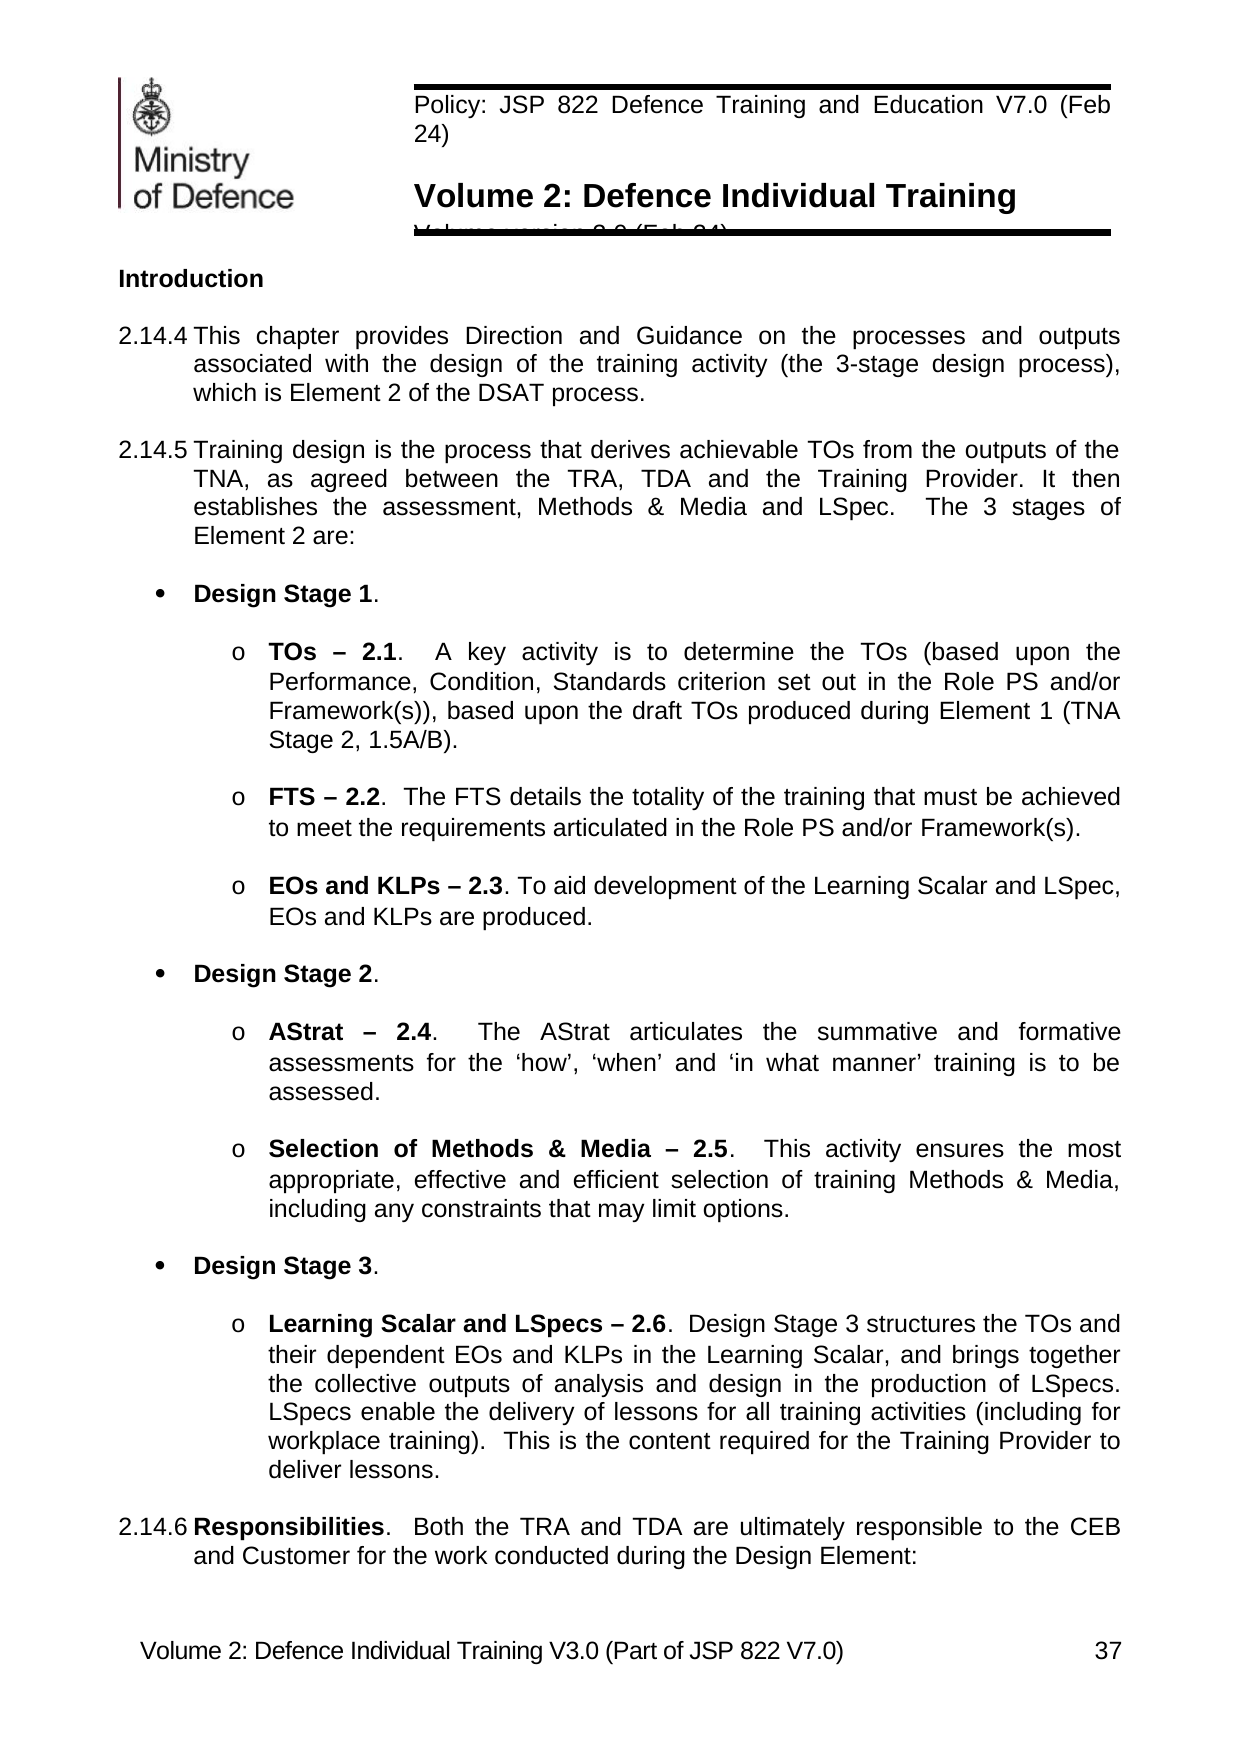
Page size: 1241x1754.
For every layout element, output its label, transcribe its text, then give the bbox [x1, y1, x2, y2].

list Selection of Methods & Media – 2.5. This activity ensures the most appropriate, effective and efficient selection of training Methods & Media, including any constraints that may limit options. [231, 1134, 1122, 1222]
list TOs – 2.1. A key activity is to determine the TOs (based upon the Performance, Condition, Standards criterion set out in the Role PS and/or Framework(s)), based upon the draft TOs produced during Element 1 (TNA Stage 2, 1.5A/B). [231, 636, 1122, 754]
subtitle Introduction [118, 264, 1122, 293]
list Design Stage 3. [156, 1251, 1122, 1280]
subtitle This chapter provides Direction and Guidance on the processes and outputs associated with the design of the training activity (the 3-stage design process), which is Element 2 of the DSAT process. [118, 322, 1122, 407]
list EOs and KLPs – 2.3. To aid development of the Learning Scalar and LSpec, EOs and KLPs are produced. [231, 871, 1122, 931]
list Design Stage 1. [156, 579, 1122, 608]
list AStrat – 2.4. The AStrat articulates the summative and formative assessments for the ‘how’, ‘when’ and ‘in what manner’ training is to be assessed. [231, 1017, 1122, 1105]
subtitle Responsibilities. Both the TRA and TDA are ultimately responsible to the CEB and Customer for the work conducted during the Design Element: [118, 1513, 1122, 1570]
list Design Stage 2. [156, 959, 1122, 988]
list FTS – 2.2. The FTS details the totality of the training that must be achieved to meet the requirements articulated in the Role PS and/or Framework(s). [231, 782, 1122, 842]
list Learning Scalar and LSpecs – 2.6. Design Stage 3 structures the TOs and their dependent EOs and KLPs in the Learning Scalar, and brings together the collective outputs of analysis and design in the production of LSpecs. LSpecs enable the delivery of lessons for all training activities (including for workplace training). This is the content required for the Training Provider to deliver lessons. [231, 1309, 1122, 1483]
subtitle Training design is the process that derives achievable TOs from the outputs of the TNA, as agreed between the TRA, TDA and the Training Provider. It then establishes the assessment, Methods & Media and LSpec. The 3 stages of Element 2 are: [118, 436, 1122, 550]
